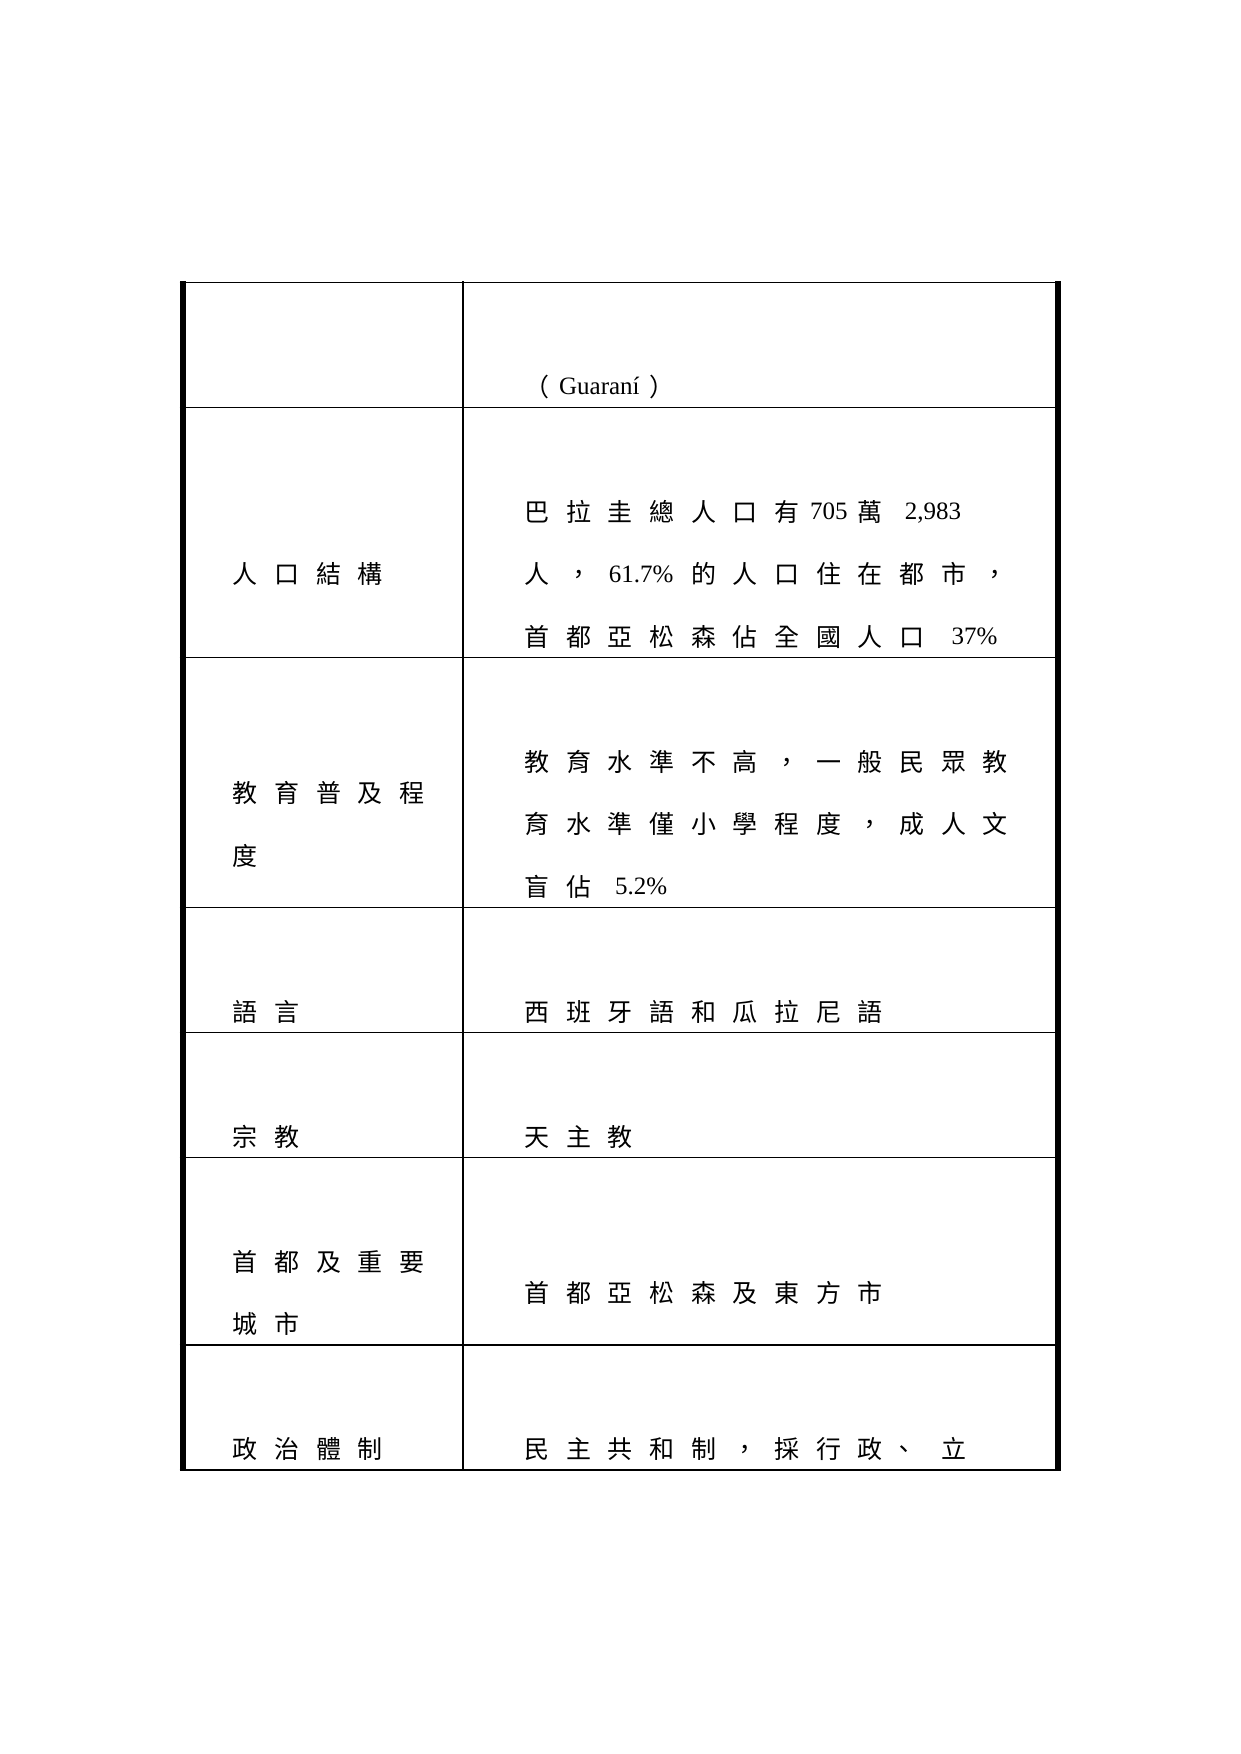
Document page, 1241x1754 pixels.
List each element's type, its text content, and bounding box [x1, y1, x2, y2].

table_cell 教育水準不高，一般民眾教育水準僅小學程度，成人文盲佔5.2% [464, 658, 1055, 906]
table_cell 首都及重要城市 [186, 1158, 462, 1344]
table_cell 民主共和制，採行政、立 [464, 1346, 1055, 1469]
table_cell 人口結構 [186, 408, 462, 656]
table_cell 政治體制 [186, 1346, 462, 1469]
table_cell 語言 [186, 908, 462, 1031]
table_cell （Guaraní） [464, 283, 1055, 406]
table_cell [186, 283, 462, 406]
table_cell 天主教 [464, 1033, 1055, 1156]
table_cell 巴拉圭總人口有705萬2,983人，61.7%的人口住在都市，首都亞松森佔全國人口37% [464, 408, 1055, 656]
table_cell 西班牙語和瓜拉尼語 [464, 908, 1055, 1031]
table_cell 首都亞松森及東方市 [464, 1158, 1055, 1344]
table_cell 教育普及程度 [186, 658, 462, 906]
table_cell 宗教 [186, 1033, 462, 1156]
